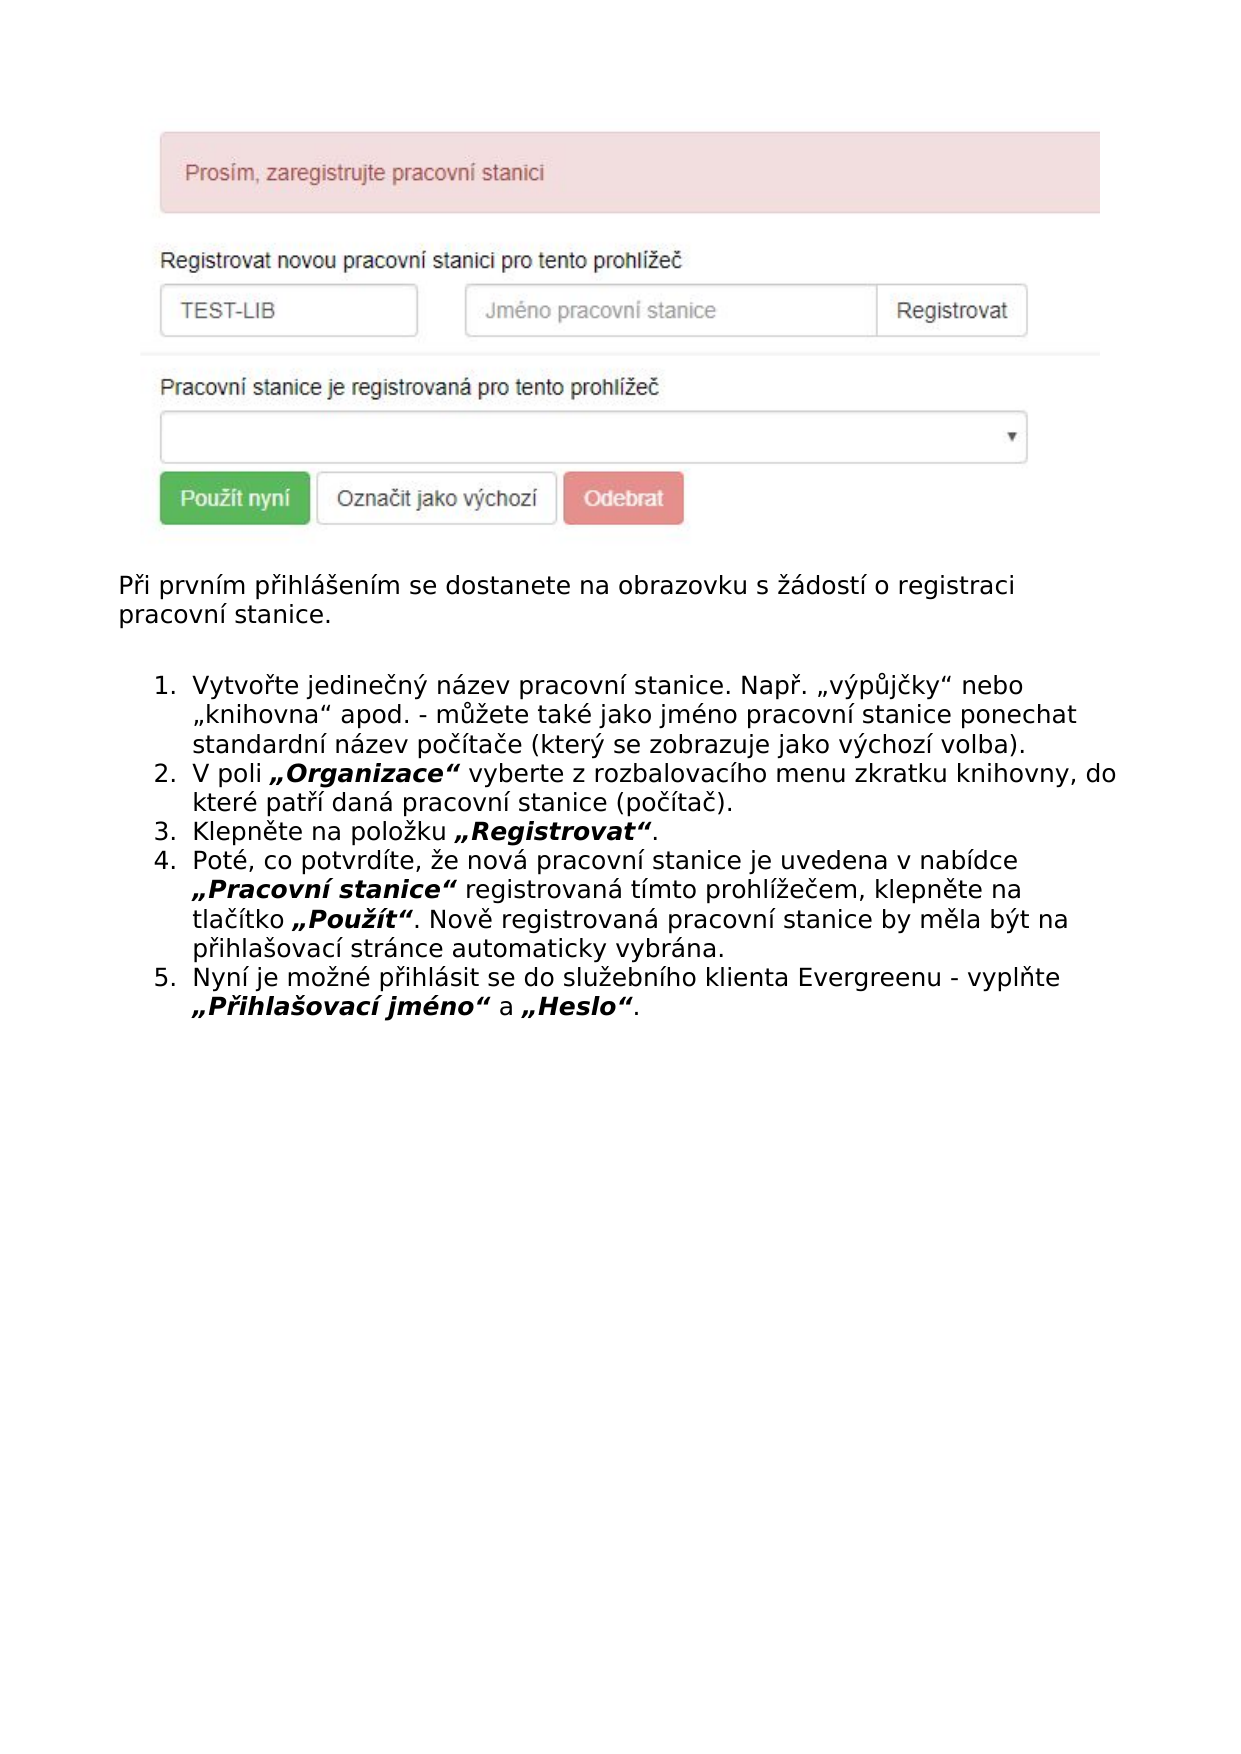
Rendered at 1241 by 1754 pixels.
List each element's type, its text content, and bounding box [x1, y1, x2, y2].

list V poli „Organizace“ vyberte z rozbalovacího menu zkratku knihovny, do které patří daná pracovní stanice (počítač). [177, 759, 1122, 817]
list Nyní je možné přihlásit se do služebního klienta Evergreenu - vyplňte „Přihlašovací jméno“ a „Heslo“. [177, 963, 1122, 1022]
list Vytvořte jedinečný název pracovní stanice. Např. „výpůjčky“ nebo „knihovna“ apod. - můžete také jako jméno pracovní stanice ponechat standardní název počítače (který se zobrazuje jako výchozí volba). [177, 672, 1122, 759]
list Poté, co potvrdíte, že nová pracovní stanice je uvedena v nabídce „Pracovní stanice“ registrovaná tímto prohlížečem, klepněte na tlačítko „Použít“. Nově registrovaná pracovní stanice by měla být na přihlašovací stránce automaticky vybrána. [177, 847, 1122, 963]
list Klepněte na položku „Registrovat“. [177, 817, 1122, 847]
picture [140, 118, 1100, 572]
text Při prvním přihlášením se dostanete na obrazovku s žádostí o registraci pracovní stanice. [118, 118, 1122, 629]
